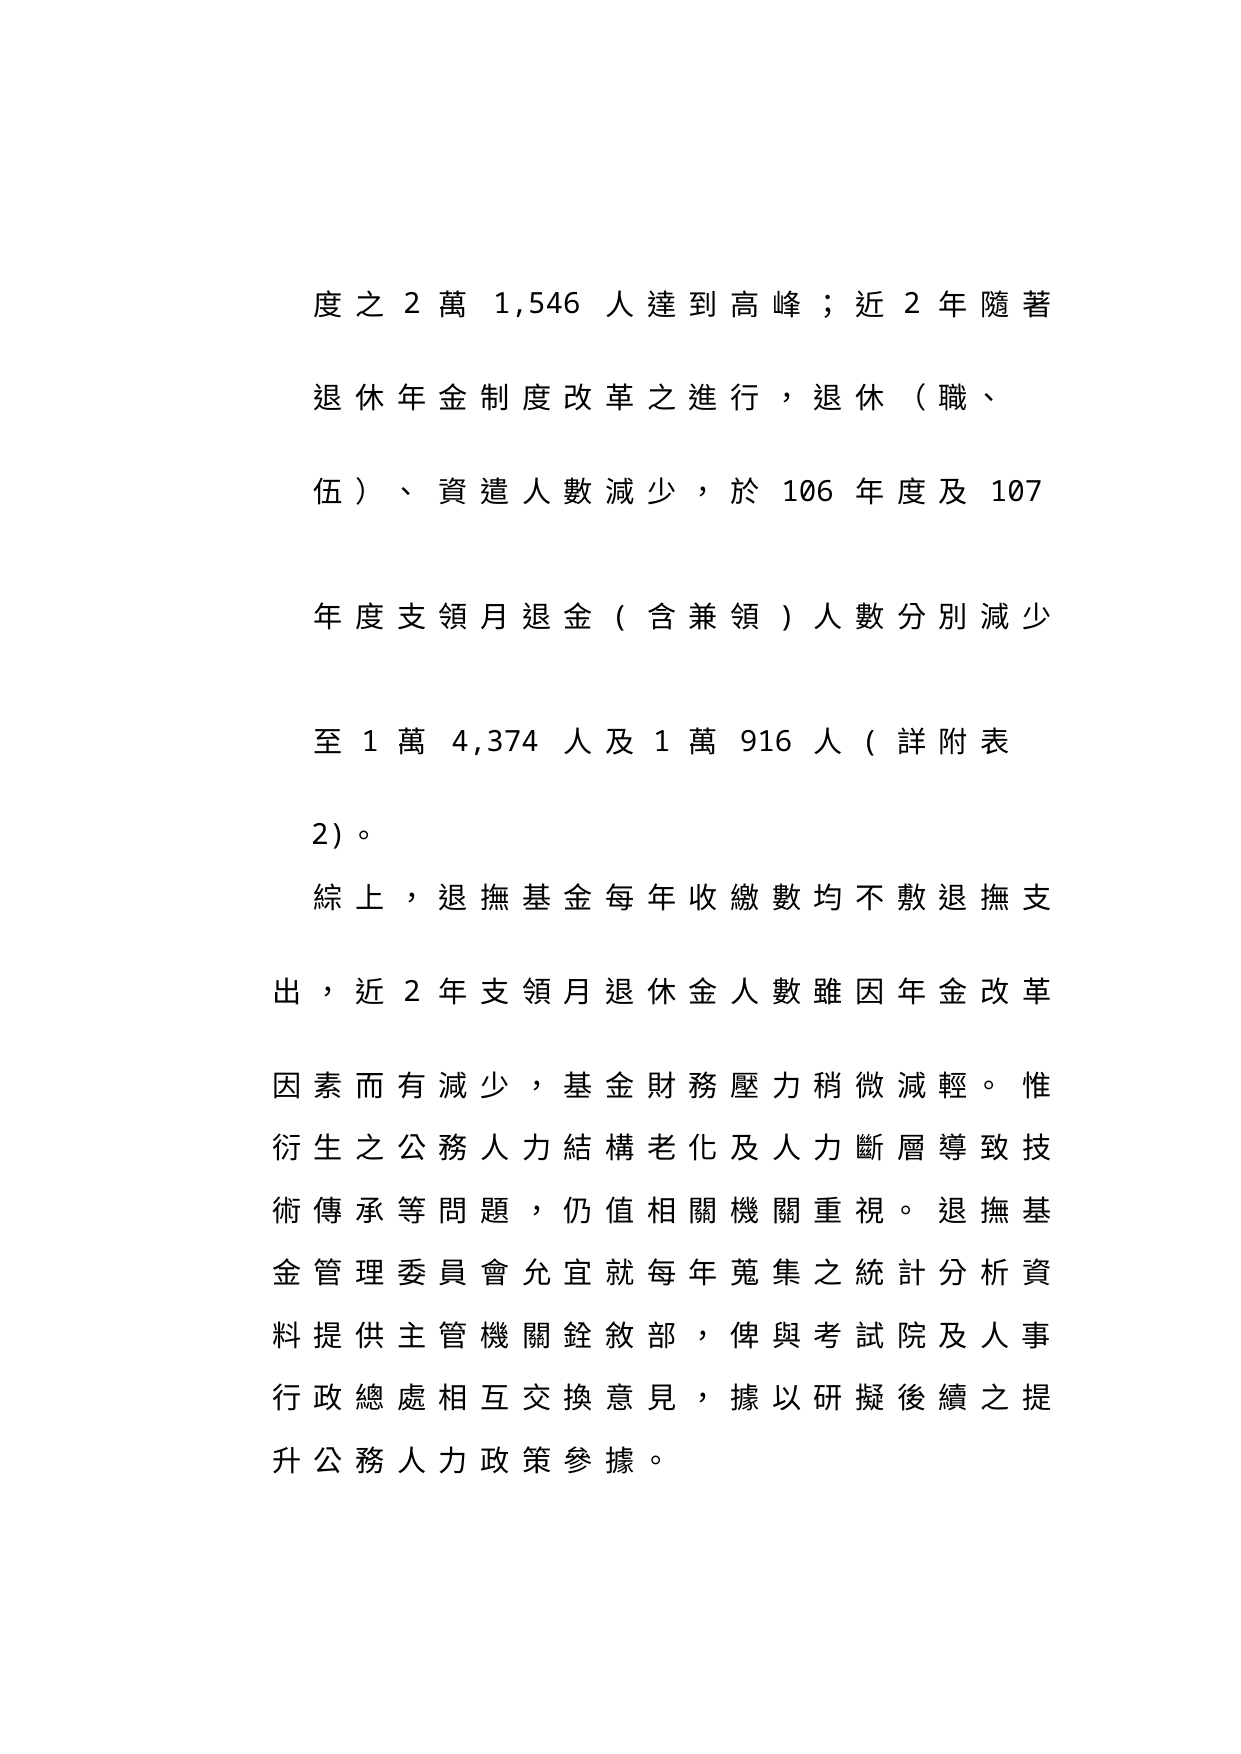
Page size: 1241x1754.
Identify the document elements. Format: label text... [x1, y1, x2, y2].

text 度之2萬1,546人達到高峰；近2年隨著退休年金制度改革之進行，退休（職、伍）、資遣人數減少，於106年度及107年度支領月退金(含兼領)人數分別減少至1萬4,374人及1萬916人(詳附表2)。 [271, 229, 1057, 854]
text 綜上，退撫基金每年收繳數均不敷退撫支出，近2年支領月退休金人數雖因年金改革因素而有減少，基金財務壓力稍微減輕。惟衍生之公務人力結構老化及人力斷層導致技術傳承等問題，仍值相關機關重視。退撫基金管理委員會允宜就每年蒐集之統計分析資料提供主管機關銓敘部，俾與考試院及人事行政總處相互交換意見，據以研擬後續之提升公務人力政策參據。 [241, 854, 1057, 1479]
